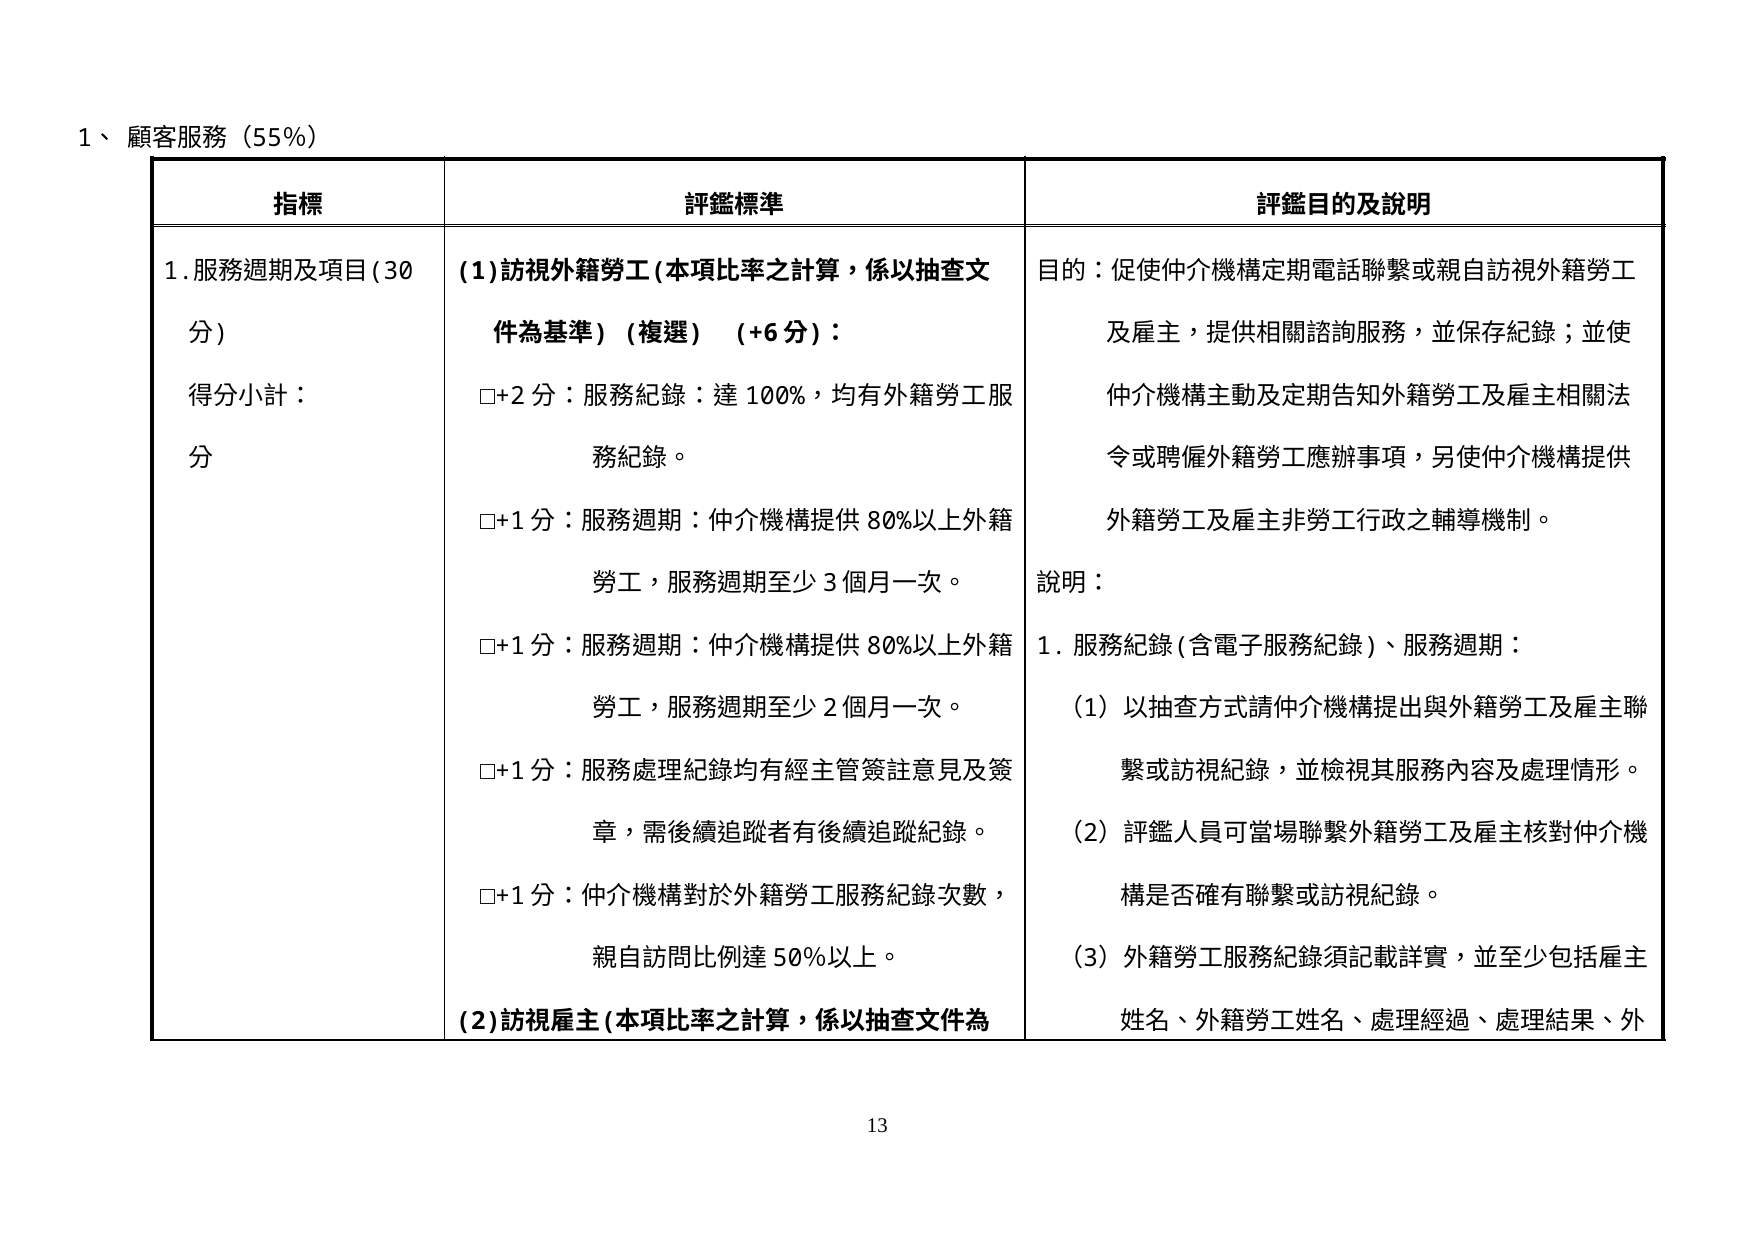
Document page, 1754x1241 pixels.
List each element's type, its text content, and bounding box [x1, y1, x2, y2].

table_header 指標 [154, 161, 444, 223]
table_cell 1.服務週期及項目(30分) 得分小計： 分 [154, 227, 444, 1039]
table_cell (1)訪視外籍勞工(本項比率之計算，係以抽查文件為基準) (複選) (+6分)： □+2分：服務紀錄：達100%，均有外籍勞工服務紀錄。 □+1分：服務週期：仲介機構提供80%以上外籍勞工，服務週期至少3個月一次。 □+1分：服務週期：仲介機構提供80%以上外籍勞工，服務週期至少2個月一次。 □+1分：服務處理紀錄均有經主管簽註意見及簽章，需後續追蹤者有後續追蹤紀錄。 □+1分：仲介機構對於外籍勞工服務紀錄次數，親自訪問比例達50％以上。 (2)訪視雇主(本項比率之計算，係以抽查文件為 [445, 227, 1024, 1039]
table_header 評鑑標準 [445, 161, 1024, 223]
table_header 評鑑目的及說明 [1026, 161, 1661, 223]
list 顧客服務（55％） [77, 94, 1616, 156]
table_cell 目的：促使仲介機構定期電話聯繫或親自訪視外籍勞工及雇主，提供相關諮詢服務，並保存紀錄；並使仲介機構主動及定期告知外籍勞工及雇主相關法令或聘僱外籍勞工應辦事項，另使仲介機構提供外籍勞工及雇主非勞工行政之輔導機制。 說明： 服務紀錄(含電子服務紀錄)、服務週期： （1）以抽查方式請仲介機構提出與外籍勞工及雇主聯繫或訪視紀錄，並檢視其服務內容及處理情形。 （2）評鑑人員可當場聯繫外籍勞工及雇主核對仲介機構是否確有聯繫或訪視紀錄。 （3）外籍勞工服務紀錄須記載詳實，並至少包括雇主姓名、外籍勞工姓名、處理經過、處理結果、外籍勞工簽名及服務人員簽章等項。缺少其中任何一項，視為不完整，不予計分。 （4）雇主服務紀錄須記載詳實，並至少包括雇主姓名、外籍勞工姓名、處理經過、處理結果、雇主簽名及服務人員簽章等項。缺少其中任何一項，視為不完整，不予計分。 （5）無服務紀錄或不符前項須記載事項之外籍勞工或雇主服務案件，不列計服務週期。 （6）服務週期係指外籍勞工入境日起至當年度12月31日止，仲介機構為雇主或外籍勞工提供服務之平均週期。 資訊週期、資訊紀錄： （1）以抽查方式請仲介機構提出提供雇主及外籍勞工資訊之紀錄，並檢視其提供方式及資訊內容。 （2）評鑑人員可當場聯繫雇主及外籍勞工核對仲介機構是否確有提供資訊。 （3）雇主部分： ①外籍勞工交付雇主紀錄表：於外籍勞工交付雇主時記載仲介機構交付雇主之文件資料及相關法令宣導文件等，並請雇主簽收。雇主未簽收者，不列計。 ②外籍勞工交付雇主紀錄表須完整記載服務人員簽章、雇主簽章及日期等3項。缺一者不列計。 ③雇主應辦事項：至少須包含辦理外籍勞工健檢、居留證展延及繳交健保費、就業安定費等5項規定及時間。缺一者不列計。 ④法令宣導：至少須包含「就業服務法」第5條、第54條、第55條及第57條等4項規定。缺一者不列計。 ⑤聘僱外籍勞工工作或生活管理須知：至少包含外籍勞工管理規則、外籍勞工來源國社會或風俗民情、外籍勞工工作及生活管理注意事項等3項。缺一者不列計。 （4）外籍勞工部分： ①外籍勞工報到紀錄表：於外籍勞工入國或交付雇主時，記載仲介機構交付外籍勞工之相關資料、法令宣導等文件，並請外籍勞工簽收。外籍勞工未簽名者不列計。 ②外籍勞工報到紀錄表須有中文及外籍勞工母國語文對照，並完整記載服務或雙語人員簽章、外籍勞工簽名或蓋章及日期等3項。缺一者不列計。 ③法令宣導：須至少包含「就業服務法」第5條、第54條、第55條、第57條及第73條等5項規定；動物保護法第6條、第12條、第25條及第27條規定。缺一者不列計。 ④合法匯款資訊：包含薪資及一般匯兌之合法匯款管道資訊。 ⑤毒品防治宣導：包含毒品危害防治之宣導資訊，例如毒品危害防制條例相關規定及通報和戒毒專線等。 ⑥入國工作或生活須知：須至少包含工作規則、我國社會或風俗民情、勞工在台工作及生活注意事項等3項，缺一者不列計。 ⑦交予外籍勞工之法令宣導、合法匯款資訊、毒品防治宣導及工作、生活須知等文件均須翻譯為外籍勞工母國語文。無外籍勞工母國語文者，不列計。 相關資訊須有交付雇主及外籍勞工之紀錄或證明，未能提供交付雇主及外籍勞工之相關證明者，不列計資訊週期。 資訊週期係當年度1月1日起至12月31日止，仲介機構提供雇主及外籍勞工資訊之平均週期。 提供外籍勞工及雇主非勞工行政服務： （1）請仲介機構提供外籍勞工及雇主於當年度1月1日起至12月31日止期間之非勞工行政服務資料，說明提供諮詢或輔導服務方式及相關資源聯繫管道。 （2）非勞工行政服務係指：非勞工主管機關主管事項（如：相關入出境問題、稅法、衛生醫療、心理諮詢、休閒文化等），其資源聯絡名冊係指為提供非勞工行政服務所運用之各項相關資源。 （3）非勞工行政服務須至少包含標準作業流程（SOP）、資源聯絡名冊及處理紀錄表等3項，缺一者不列計。 （4）資源聯絡名冊，至少建有資源單位、服務項目、聯絡方式、服務時間等項目資料，缺一者不列計。 （5）處理紀錄表內容應包含服務人員姓名、外籍勞工姓名、雇主姓名、諮詢輔導經過、諮詢輔導結果等5項。缺一者不列計。僅備置空白處理紀錄表者，不列計。 （6）評鑑人員可當場詢問員工、外籍勞工或雇主是否有資源聯絡名單、諮詢輔導機制。 （7）活動：至少應以書面說明（a）活動主題及內容（至少含時間、地點及舉辦方式）、（b）參與人員及單位團體、（c）照片或服務過程費用支出證明及（d）成果摘要等4者，缺一者不列計。如僅為訪視或資訊提供者，不列計。 終止委任文件須至少包含仲介機構簽章、雇主簽章及終止日期等3項。缺一者不列計。 終止服務文件須至少包含仲介機構簽章、外籍勞工簽章及終止日期等3項。缺一者不列計。 點交清單應包括：點交文件之名稱、日期，並經雇主簽章，缺一者不列計。 雇主(或外籍勞工)非以雙方合意簽定終止委任(服務)契約者，仲介機構仍應提供契約終止之證明(如雇主繕發之委任契約終止信函等)替代，且仍需提供已返還雇主文件之證明。 [1026, 227, 1661, 1039]
